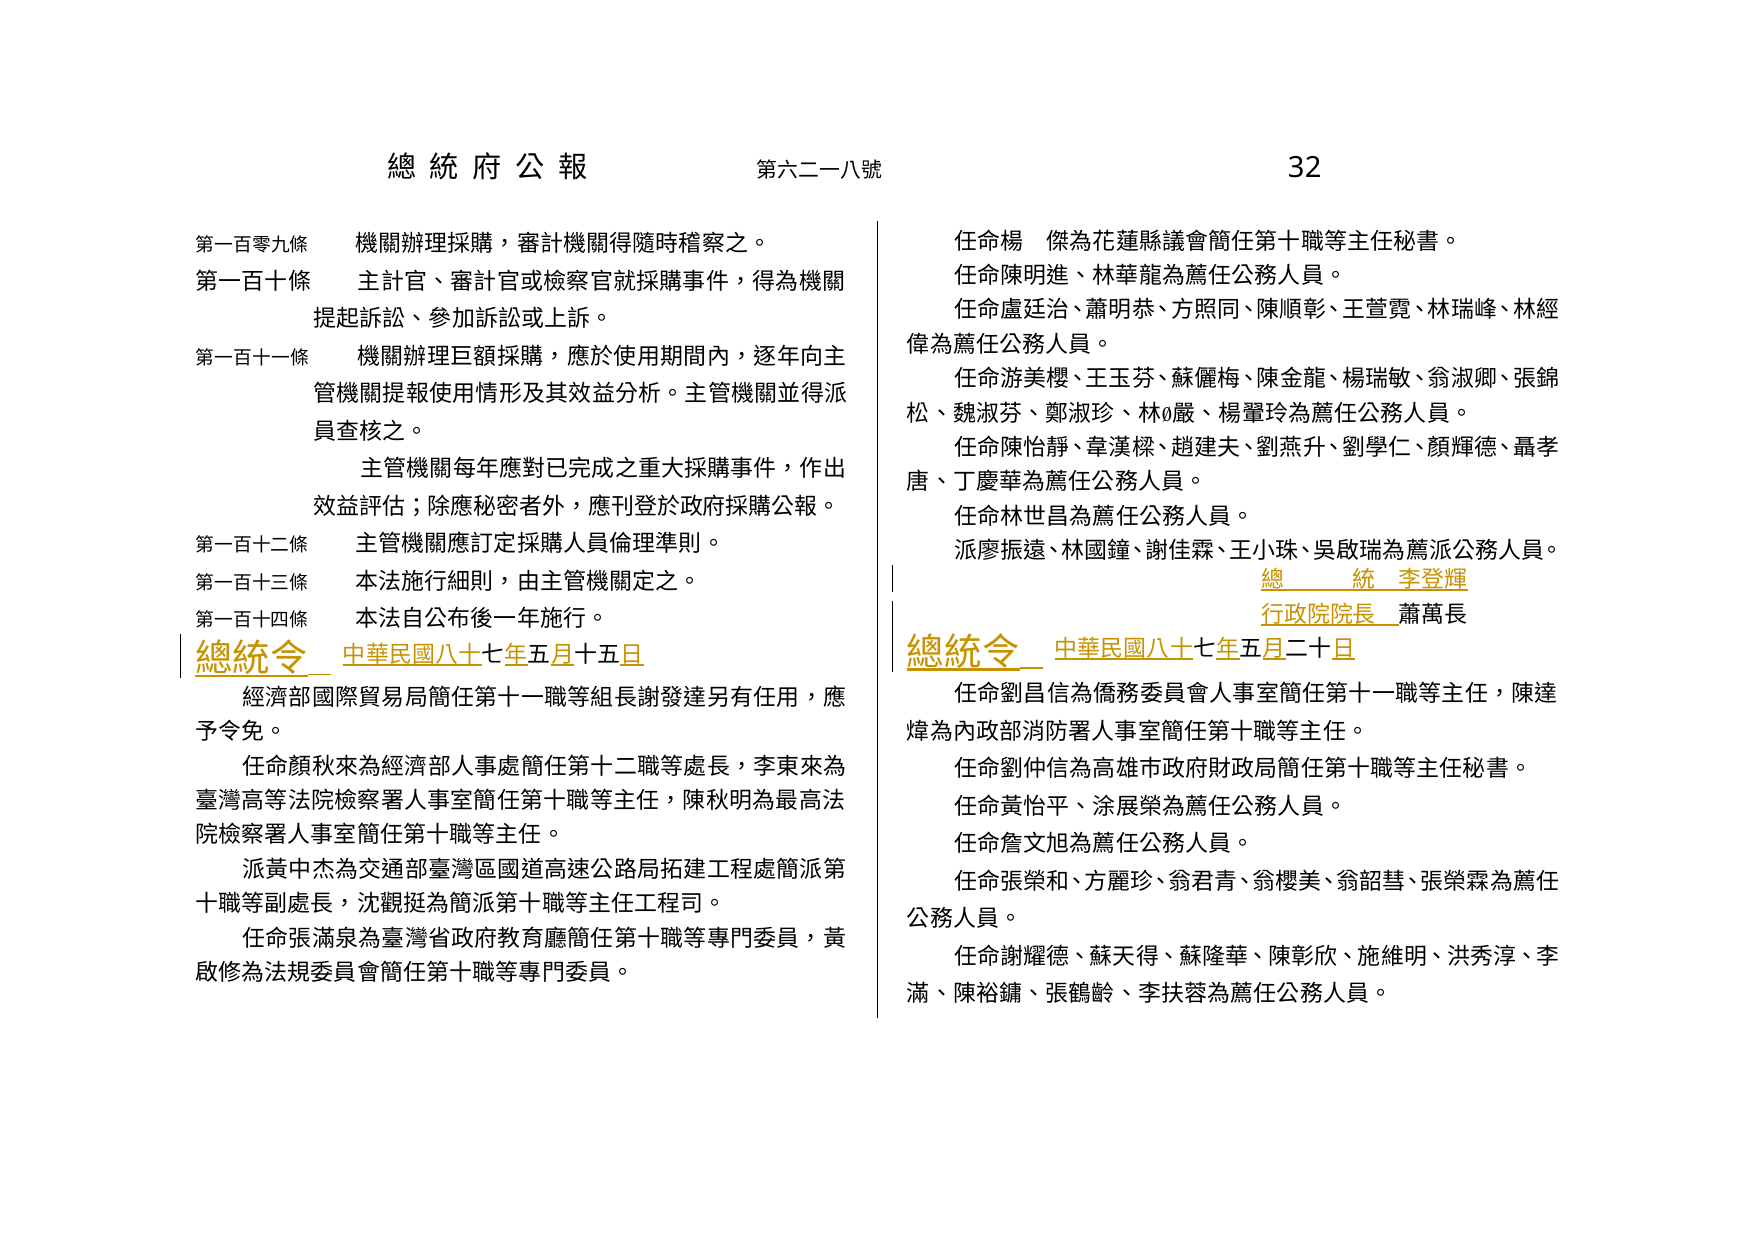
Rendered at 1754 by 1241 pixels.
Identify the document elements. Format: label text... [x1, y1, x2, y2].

text 第一百十條 主計官、審計官或檢察官就採購事件，得為機關提起訴訟、參加訴訟或上訴。 [195, 259, 847, 334]
text 第一百十四條 本法自公布後一年施行。 [195, 597, 847, 634]
text 任命張滿泉為臺灣省政府教育廳簡任第十職等專門委員，黃啟修為法規委員會簡任第十職等專門委員。 [195, 918, 847, 987]
text 任命謝耀德、蘇天得、蘇隆華、陳彰欣、施維明、洪秀淳、李 滿、陳裕鏞、張鶴齡、李扶蓉為薦任公務人員。 [907, 934, 1559, 1009]
text 任命陳怡靜、韋漢樑、趙建夫、劉燕升、劉學仁、顏輝德、聶孝唐、丁慶華為薦任公務人員。 [907, 428, 1559, 497]
text 任命黃怡平、涂展榮為薦任公務人員。 [907, 784, 1559, 822]
text 任命林世昌為薦任公務人員。 [907, 497, 1559, 531]
text 任命張榮和、方麗珍、翁君青、翁櫻美、翁韶彗、張榮霖為薦任公務人員。 [907, 859, 1559, 934]
text 任命楊 傑為花蓮縣議會簡任第十職等主任秘書。 [907, 222, 1559, 256]
text 第一百十二條 主管機關應訂定採購人員倫理準則。 [195, 522, 847, 559]
text 第一百十一條 機關辦理巨額採購，應於使用期間內，逐年向主管機關提報使用情形及其效益分析。主管機關並得派員查核之。 [195, 334, 847, 447]
text 主管機關每年應對已完成之重大採購事件，作出效益評估；除應秘密者外，應刊登於政府採購公報。 [313, 447, 847, 522]
text 第一百零九條 機關辦理採購，審計機關得隨時稽察之。 [195, 222, 847, 259]
text 派廖振遠、林國鐘、謝佳霖、王小珠、吳啟瑞為薦派公務人員。 [907, 531, 1559, 565]
text 任命劉昌信為僑務委員會人事室簡任第十一職等主任，陳達煒為內政部消防署人事室簡任第十職等主任。 [907, 672, 1559, 747]
text 第一百十三條 本法施行細則，由主管機關定之。 [195, 559, 847, 597]
text 任命游美櫻、王玉芬、蘇儷梅、陳金龍、楊瑞敏、翁淑卿、張錦松、魏淑芬、鄭淑珍、林嚴、楊翬玲為薦任公務人員。 [907, 359, 1559, 428]
text 任命顏秋來為經濟部人事處簡任第十二職等處長，李東來為臺灣高等法院檢察署人事室簡任第十職等主任，陳秋明為最高法院檢察署人事室簡任第十職等主任。 [195, 747, 847, 850]
table_header 總統令 [192, 634, 340, 678]
table_header 總統令 [904, 628, 1051, 672]
text 經濟部國際貿易局簡任第十一職等組長謝發達另有任用，應予令免。 [195, 678, 847, 747]
text 派黃中杰為交通部臺灣區國道高速公路局拓建工程處簡派第十職等副處長，沈觀挺為簡派第十職等主任工程司。 [195, 850, 847, 918]
text 任命劉仲信為高雄巿政府財政局簡任第十職等主任秘書。 [907, 747, 1559, 784]
text 任命陳明進、林華龍為薦任公務人員。 [907, 256, 1559, 290]
text 總 統 李登輝 [907, 565, 1559, 592]
text 行政院院長 蕭萬長 [907, 601, 1559, 628]
table_header 中華民國八十七年五月十五日 [340, 634, 852, 678]
text 任命盧廷治、蕭明恭、方照同、陳順彰、王萱霓、林瑞峰、林經偉為薦任公務人員。 [907, 290, 1559, 359]
table_header 中華民國八十七年五月二十日 [1051, 628, 1564, 672]
text 任命詹文旭為薦任公務人員。 [907, 822, 1559, 859]
